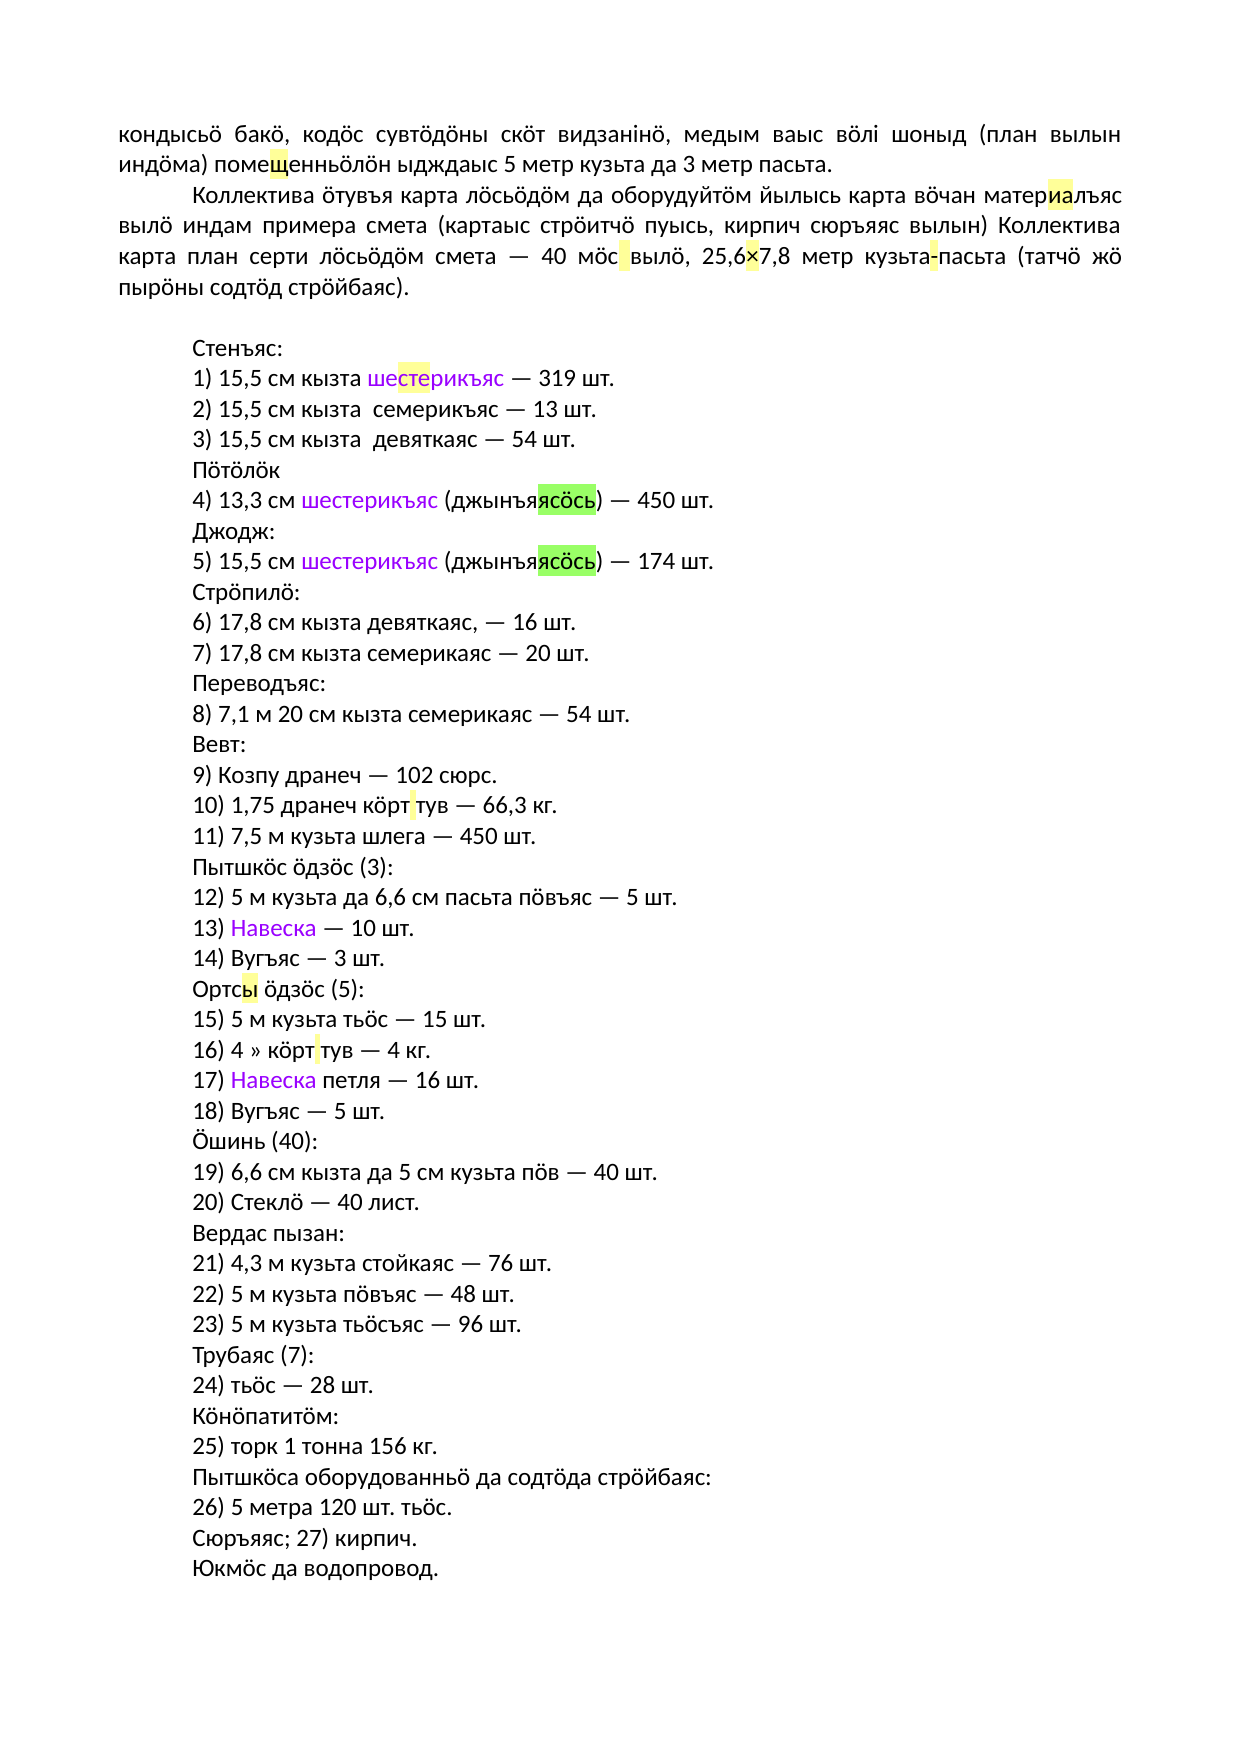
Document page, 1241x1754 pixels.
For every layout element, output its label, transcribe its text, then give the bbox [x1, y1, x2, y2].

text Вердас пызан: [118, 1217, 1122, 1247]
text 7) 17,8 см кызта семерикаяс — 20 шт. [118, 637, 1122, 667]
text кондысьӧ бакӧ, кодӧс сувтӧдӧны скӧт видзанінӧ, медым ваыс вӧлі шоныд (план вылын индӧма) помещенньӧлӧн ыдждаыс 5 метр кузьта да 3 метр пасьта. [118, 118, 1122, 179]
text Пытшкӧса оборудованньӧ да содтӧда стрӧйбаяс: [118, 1461, 1122, 1492]
text 5) 15,5 см шестерикъяс (джынъяясӧсь) — 174 шт. [118, 545, 1122, 576]
text Джодж: [118, 515, 1122, 545]
text Трубаяс (7): [118, 1339, 1122, 1369]
text 6) 17,8 см кызта девяткаяс, — 16 шт. [118, 606, 1122, 637]
text 26) 5 метра 120 шт. тьӧс. [118, 1492, 1122, 1522]
text 14) Вугъяс — 3 шт. [118, 942, 1122, 973]
text 25) торк 1 тонна 156 кг. [118, 1431, 1122, 1461]
text Вевт: [118, 728, 1122, 759]
text 23) 5 м кузьта тьӧсъяс — 96 шт. [118, 1308, 1122, 1339]
text 19) 6,6 см кызта да 5 см кузьта пӧв — 40 шт. [118, 1156, 1122, 1186]
text Ӧшинь (40): [118, 1125, 1122, 1156]
text 24) тьӧс — 28 шт. [118, 1369, 1122, 1400]
text 12) 5 м кузьта да 6,6 см пасьта пӧвъяс — 5 шт. [118, 881, 1122, 912]
text Коллектива ӧтувъя карта лӧсьӧдӧм да оборудуйтӧм йылысь карта вӧчан материалъяс вылӧ индам примера смета (картаыс стрӧитчӧ пуысь, кирпич сюръяяс вылын) Коллектива карта план серти лӧсьӧдӧм смета — 40 мӧс вылӧ, 25,6×7,8 метр кузьта-пасьта (татчӧ жӧ пырӧны содтӧд стрӧйбаяс). [118, 179, 1122, 301]
text 20) Стеклӧ — 40 лист. [118, 1186, 1122, 1217]
text 15) 5 м кузьта тьӧс — 15 шт. [118, 1003, 1122, 1034]
text 22) 5 м кузьта пӧвъяс — 48 шт. [118, 1278, 1122, 1308]
text Переводъяс: [118, 667, 1122, 698]
text 21) 4,3 м кузьта стойкаяс — 76 шт. [118, 1247, 1122, 1278]
text Сюръяяс; 27) кирпич. [118, 1522, 1122, 1553]
text 3) 15,5 см кызта девяткаяс — 54 шт. [118, 423, 1122, 454]
text 4) 13,3 см шестерикъяс (джынъяясӧсь) — 450 шт. [118, 484, 1122, 515]
text 17) Навеска петля — 16 шт. [118, 1064, 1122, 1095]
text Стрӧпилӧ: [118, 576, 1122, 606]
text Кӧнӧпатитӧм: [118, 1400, 1122, 1431]
text 1) 15,5 см кызта шестерикъяс — 319 шт. [118, 362, 1122, 393]
text 8) 7,1 м 20 см кызта семерикаяс — 54 шт. [118, 698, 1122, 728]
text 18) Вугъяс — 5 шт. [118, 1095, 1122, 1125]
text 13) Навеска — 10 шт. [118, 912, 1122, 942]
text 11) 7,5 м кузьта шлега — 450 шт. [118, 820, 1122, 851]
text Пӧтӧлӧк [118, 454, 1122, 484]
text 10) 1,75 дранеч кӧрт тув — 66,3 кг. [118, 789, 1122, 820]
text Ортсы ӧдзӧс (5): [118, 973, 1122, 1003]
text 16) 4 » кӧрт тув — 4 кг. [118, 1034, 1122, 1064]
text Стенъяс: [118, 332, 1122, 362]
text Юкмӧс да водопровод. [118, 1553, 1122, 1583]
text 2) 15,5 см кызта семерикъяс — 13 шт. [118, 393, 1122, 423]
text Пытшкӧс ӧдзӧс (3): [118, 851, 1122, 881]
text 9) Козпу дранеч — 102 сюрс. [118, 759, 1122, 789]
